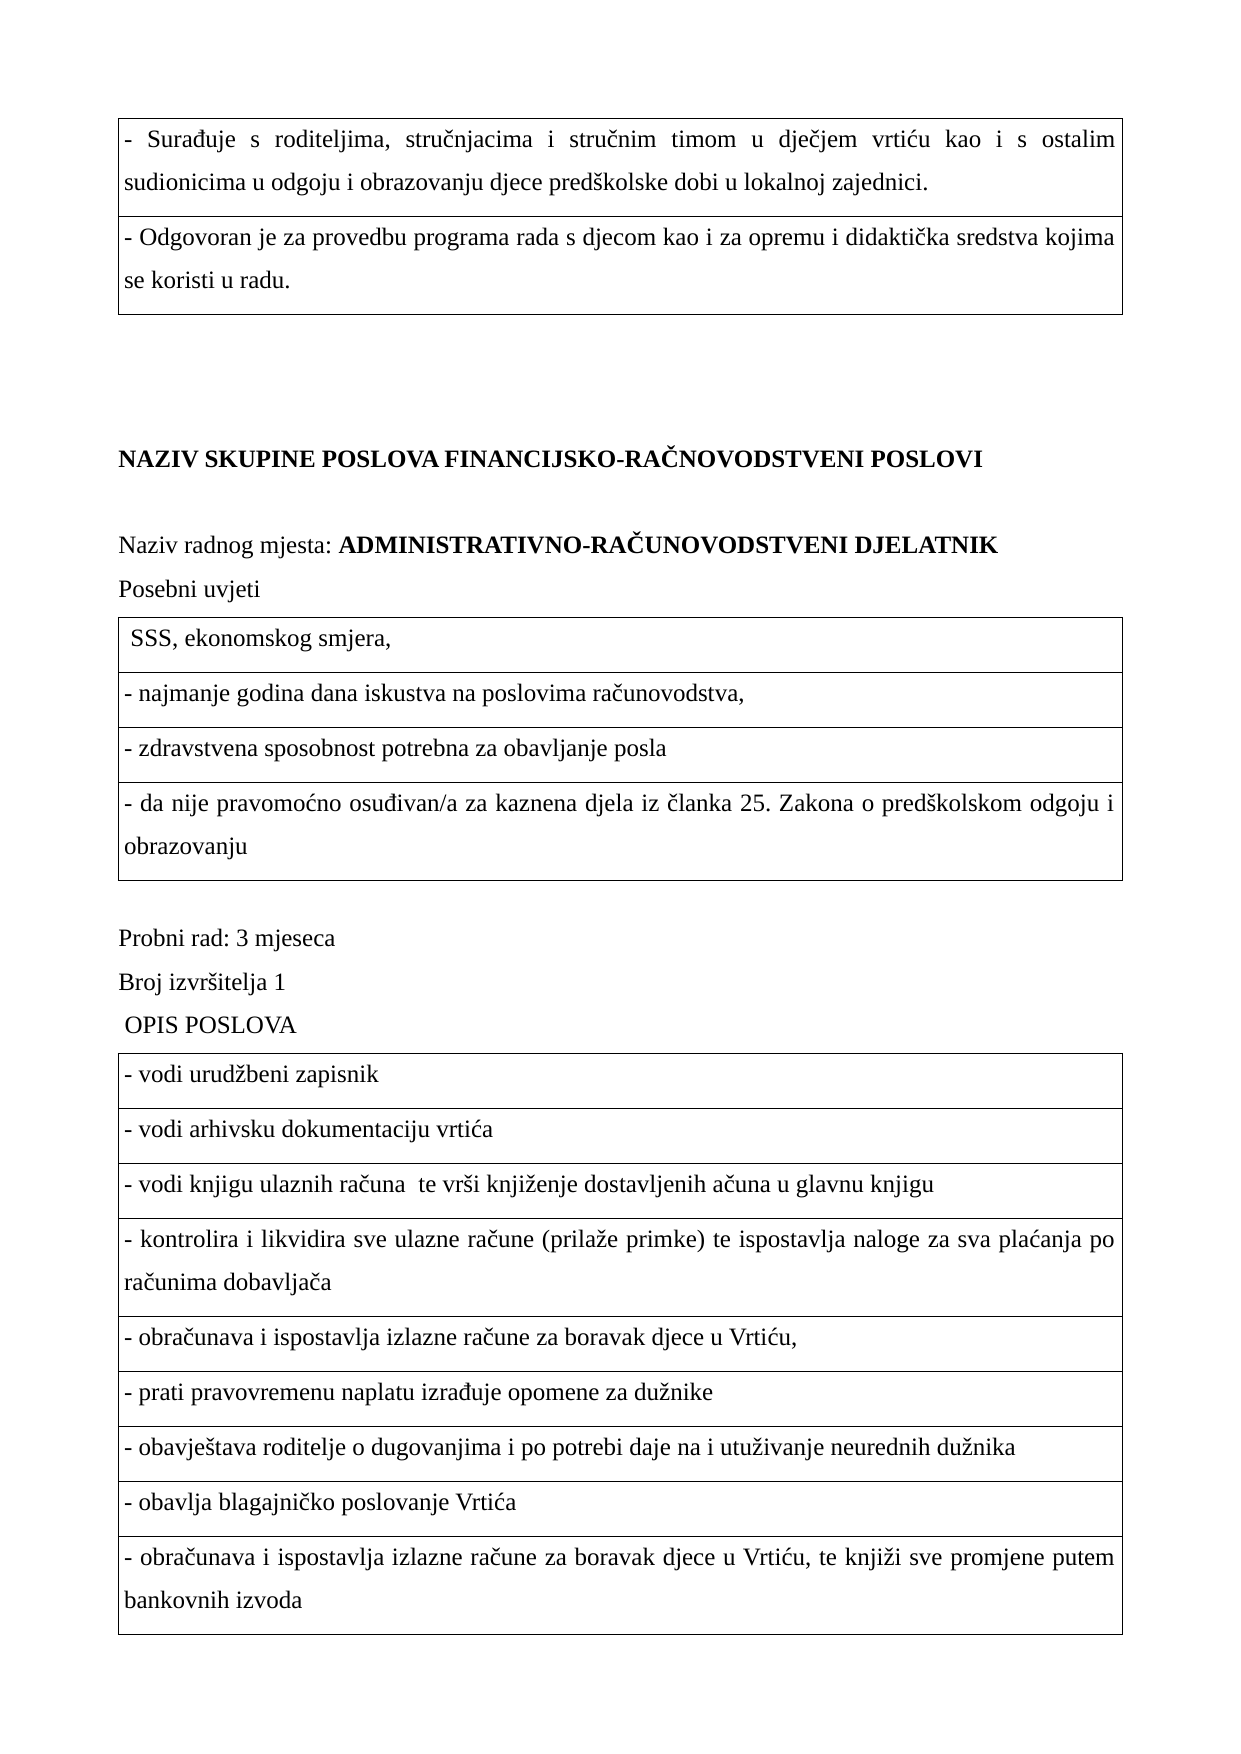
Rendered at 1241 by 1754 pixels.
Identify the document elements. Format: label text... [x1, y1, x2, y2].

table_cell - obračunava i ispostavlja izlazne račune za boravak djece u Vrtiću, te knjiži sve promjene putem bankovnih izvoda [119, 1537, 1122, 1634]
table_cell - obračunava i ispostavlja izlazne račune za boravak djece u Vrtiću, [119, 1317, 1122, 1371]
text OPIS POSLOVA [118, 1010, 1122, 1038]
table_cell - da nije pravomoćno osuđivan/a za kaznena djela iz članka 25. Zakona o predškolskom odgoju i obrazovanju [119, 783, 1122, 880]
table_cell - obavlja blagajničko poslovanje Vrtića [119, 1482, 1122, 1536]
text Broj izvršitelja 1 [118, 967, 1122, 995]
table_cell - prati pravovremenu naplatu izrađuje opomene za dužnike [119, 1372, 1122, 1426]
text Naziv radnog mjesta: ADMINISTRATIVNO-RAČUNOVODSTVENI DJELATNIK [118, 531, 1122, 559]
table_cell - kontrolira i likvidira sve ulazne račune (prilaže primke) te ispostavlja naloge za sva plaćanja po računima dobavljača [119, 1219, 1122, 1316]
table_cell - Surađuje s roditeljima, stručnjacima i stručnim timom u dječjem vrtiću kao i s ostalim sudionicima u odgoju i obrazovanju djece predškolske dobi u lokalnoj zajednici. [119, 119, 1122, 216]
table_cell - vodi knjigu ulaznih računa te vrši knjiženje dostavljenih ačuna u glavnu knjigu [119, 1164, 1122, 1218]
table_header - vodi urudžbeni zapisnik [119, 1054, 1122, 1108]
text NAZIV SKUPINE POSLOVA FINANCIJSKO-RAČNOVODSTVENI POSLOVI [118, 444, 1122, 473]
table_cell - obavještava roditelje o dugovanjima i po potrebi daje na i utuživanje neurednih dužnika [119, 1427, 1122, 1481]
table_cell - Odgovoran je za provedbu programa rada s djecom kao i za opremu i didaktička sredstva kojima se koristi u radu. [119, 217, 1122, 314]
table_cell - zdravstvena sposobnost potrebna za obavljanje posla [119, 728, 1122, 782]
table_cell - vodi arhivsku dokumentaciju vrtića [119, 1109, 1122, 1163]
text Posebni uvjeti [118, 574, 1122, 602]
table_header SSS, ekonomskog smjera, [119, 618, 1122, 672]
table_cell - najmanje godina dana iskustva na poslovima računovodstva, [119, 673, 1122, 727]
text Probni rad: 3 mjeseca [118, 923, 1122, 952]
